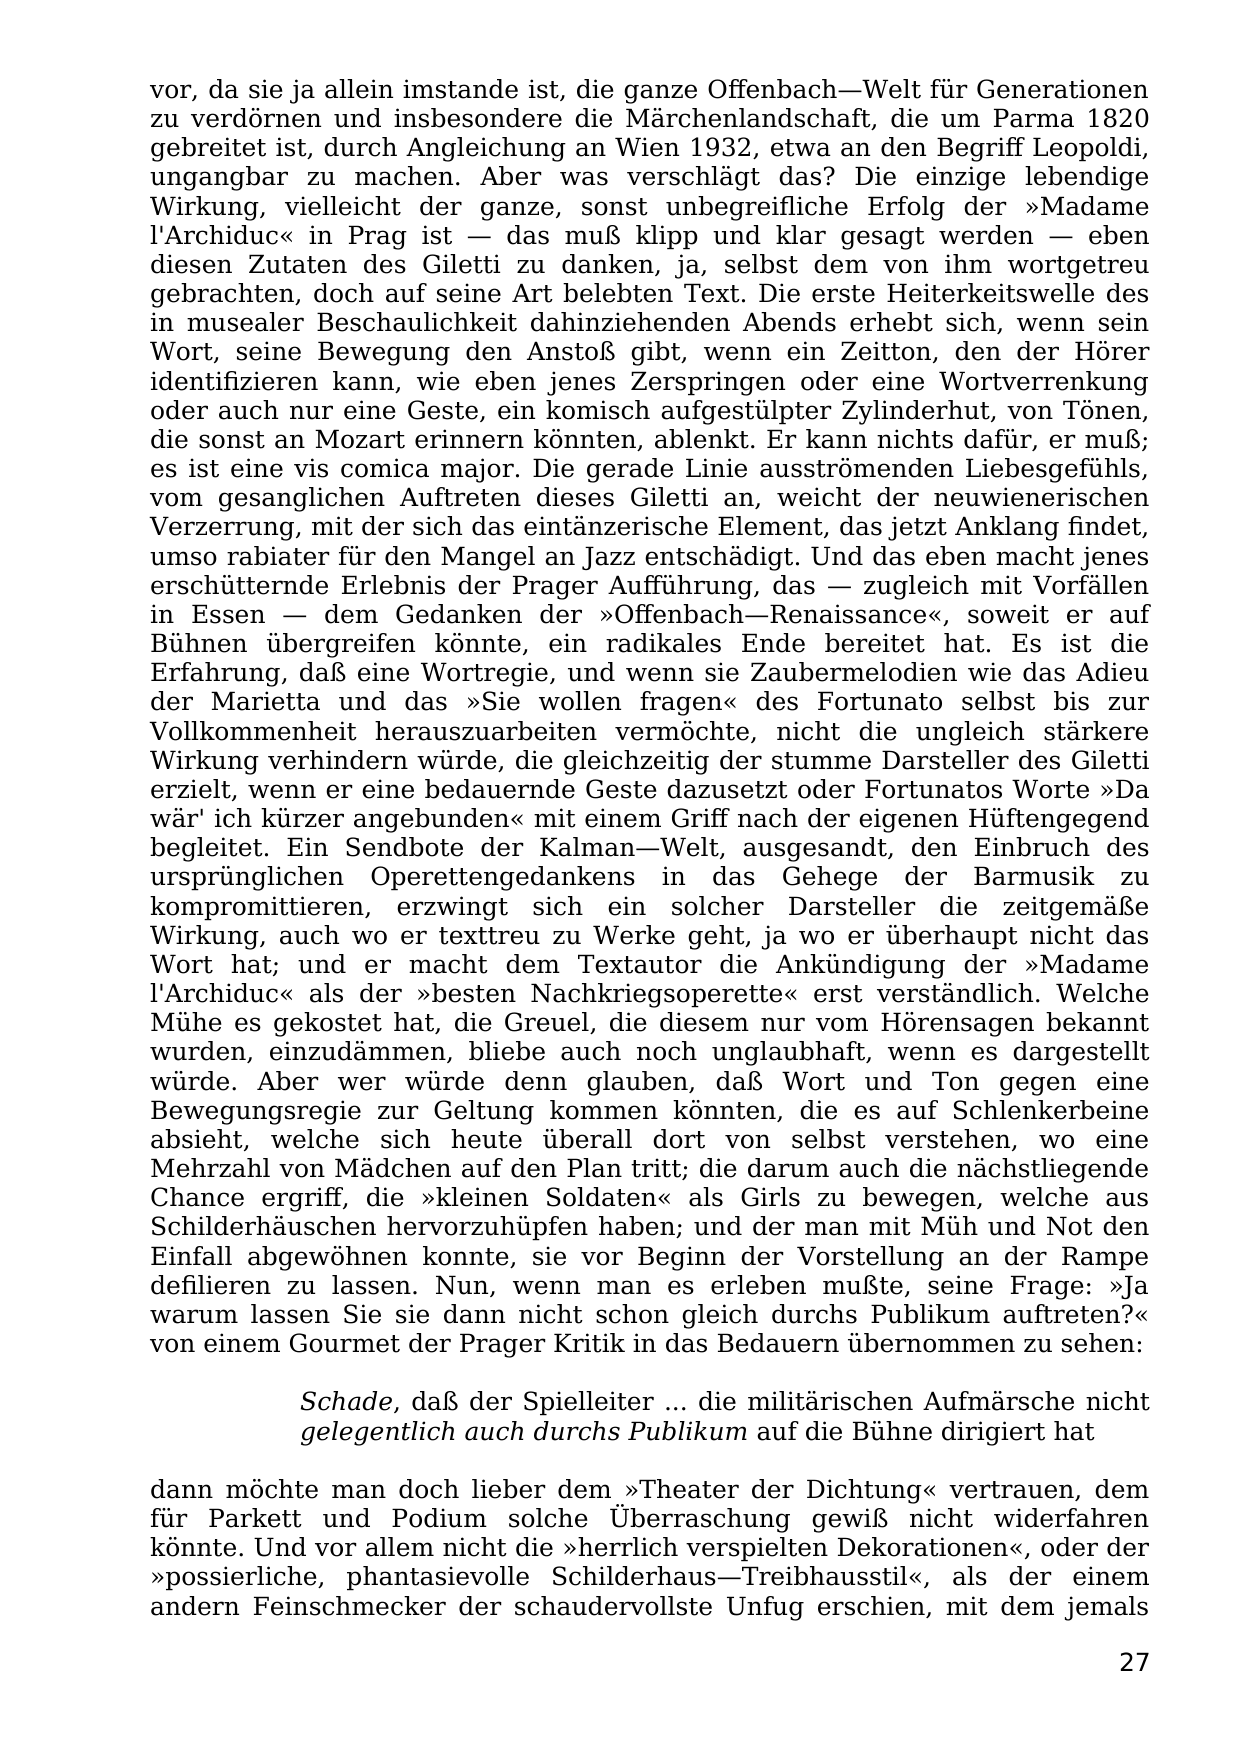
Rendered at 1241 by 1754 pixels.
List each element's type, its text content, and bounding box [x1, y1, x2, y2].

text dann möchte man doch lieber dem »Theater der Dichtung« vertrauen, dem für Parkett und Podium solche Überraschung gewiß nicht widerfahren könnte. Und vor allem nicht die »herrlich verspielten Dekorationen«, oder der »possierliche, phantasievolle Schilderhaus—Treibhausstil«, als der einem andern Feinschmecker der schaudervollste Unfug erschien, mit dem jemals [150, 1475, 1151, 1621]
text vor, da sie ja allein imstande ist, die ganze Offenbach—Welt für Generationen zu verdörnen und insbesondere die Märchenlandschaft, die um Parma 1820 gebreitet ist, durch Angleichung an Wien 1932, etwa an den Begriff Leopoldi, ungangbar zu machen. Aber was verschlägt das? Die einzige lebendige Wirkung, vielleicht der ganze, sonst unbegreifliche Erfolg der »Madame l'Archiduc« in Prag ist — das muß klipp und klar gesagt werden — eben diesen Zutaten des Giletti zu danken, ja, selbst dem von ihm wortgetreu gebrachten, doch auf seine Art belebten Text. Die erste Heiterkeitswelle des in musealer Beschaulichkeit dahinziehenden Abends erhebt sich, wenn sein Wort, seine Bewegung den Anstoß gibt, wenn ein Zeitton, den der Hörer identifizieren kann, wie eben jenes Zerspringen oder eine Wortverrenkung oder auch nur eine Geste, ein komisch aufgestülpter Zylinderhut, von Tönen, die sonst an Mozart erinnern könnten, ablenkt. Er kann nichts dafür, er muß; es ist eine vis comica major. Die gerade Linie ausströmenden Liebesgefühls, vom gesanglichen Auftreten dieses Giletti an, weicht der neuwienerischen Verzerrung, mit der sich das eintänzerische Element, das jetzt Anklang findet, umso rabiater für den Mangel an Jazz entschädigt. Und das eben macht jenes erschütternde Erlebnis der Prager Aufführung, das — zugleich mit Vorfällen in Essen — dem Gedanken der »Offenbach—Renaissance«, soweit er auf Bühnen übergreifen könnte, ein radikales Ende bereitet hat. Es ist die Erfahrung, daß eine Wortregie, und wenn sie Zaubermelodien wie das Adieu der Marietta und das »Sie wollen fragen« des Fortunato selbst bis zur Vollkommenheit herauszuarbeiten vermöchte, nicht die ungleich stärkere Wirkung verhindern würde, die gleichzeitig der stumme Darsteller des Giletti erzielt, wenn er eine bedauernde Geste dazusetzt oder Fortunatos Worte »Da wär' ich kürzer angebunden« mit einem Griff nach der eigenen Hüftengegend begleitet. Ein Sendbote der Kalman—Welt, ausgesandt, den Einbruch des ursprünglichen Operettengedankens in das Gehege der Barmusik zu kompromittieren, erzwingt sich ein solcher Darsteller die zeitgemäße Wirkung, auch wo er texttreu zu Werke geht, ja wo er überhaupt nicht das Wort hat; und er macht dem Textautor die Ankündigung der »Madame l'Archiduc« als der »besten Nachkriegsoperette« erst verständlich. Welche Mühe es gekostet hat, die Greuel, die diesem nur vom Hörensagen bekannt wurden, einzudämmen, bliebe auch noch unglaubhaft, wenn es dargestellt würde. Aber wer würde denn glauben, daß Wort und Ton gegen eine Bewegungsregie zur Geltung kommen könnten, die es auf Schlenkerbeine absieht, welche sich heute überall dort von selbst verstehen, wo eine Mehrzahl von Mädchen auf den Plan tritt; die darum auch die nächstliegende Chance ergriff, die »kleinen Soldaten« als Girls zu bewegen, welche aus Schilderhäuschen hervorzuhüpfen haben; und der man mit Müh und Not den Einfall abgewöhnen konnte, sie vor Beginn der Vorstellung an der Rampe defilieren zu lassen. Nun, wenn man es erleben mußte, seine Frage: »Ja warum lassen Sie sie dann nicht schon gleich durchs Publikum auftreten?« von einem Gourmet der Prager Kritik in das Bedauern übernommen zu sehen: [150, 75, 1151, 1358]
text Schade, daß der Spielleiter ... die militärischen Aufmärsche nicht gelegentlich auch durchs Publikum auf die Bühne dirigiert hat [300, 1387, 1151, 1446]
